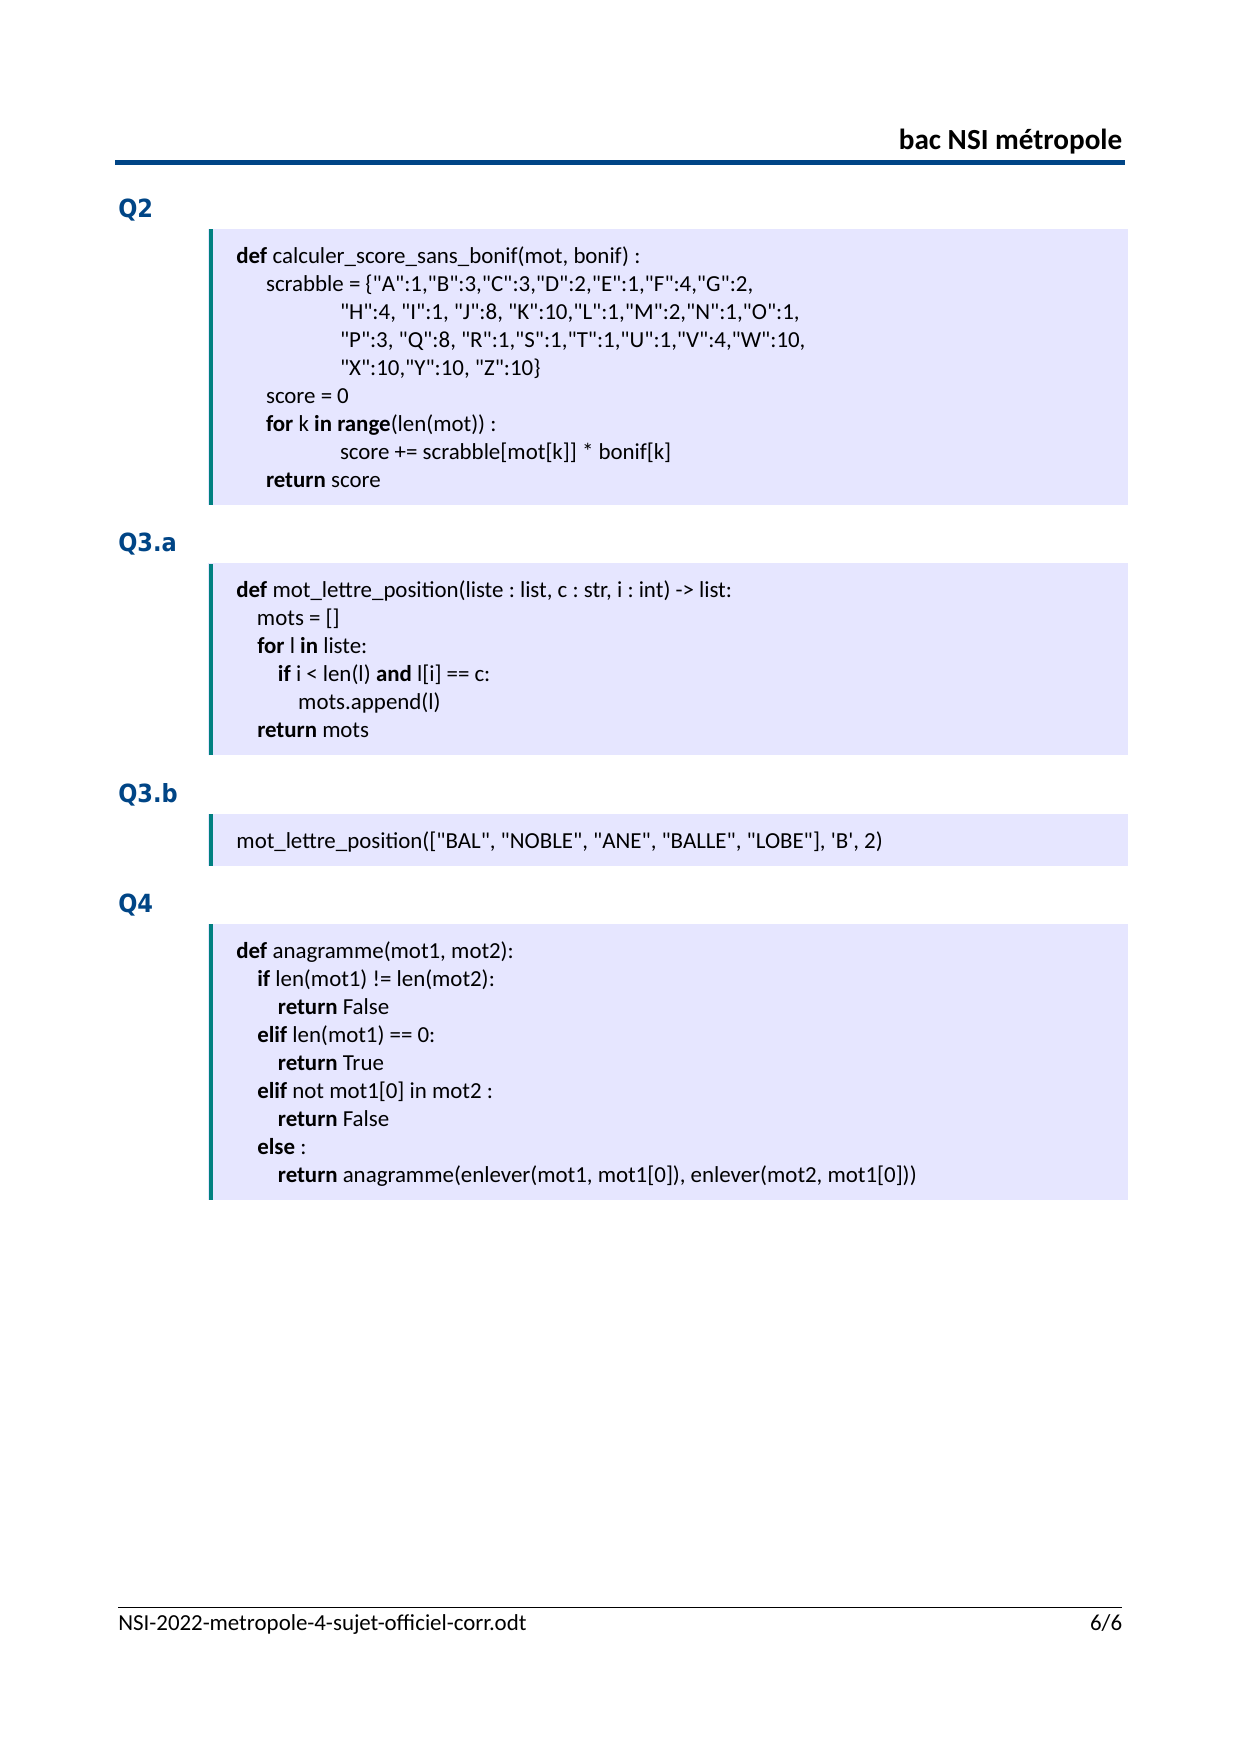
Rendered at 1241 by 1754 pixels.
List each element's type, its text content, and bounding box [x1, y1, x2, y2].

text return anagramme(enlever(mot1, mot1[0]), enlever(mot2, mot1[0])) [213, 1160, 1128, 1200]
text else : [213, 1132, 1128, 1160]
text for l in liste: [213, 631, 1128, 659]
subtitle Q2 [118, 194, 1122, 223]
subtitle Q3.b [118, 779, 1122, 808]
text "H":4, "I":1, "J":8, "K":10,"L":1,"M":2,"N":1,"O":1, [213, 297, 1128, 325]
text scrabble = {"A":1,"B":3,"C":3,"D":2,"E":1,"F":4,"G":2, [213, 269, 1128, 297]
text elif len(mot1) == 0: [213, 1020, 1128, 1048]
text return False [213, 1104, 1128, 1132]
text def anagramme(mot1, mot2): [213, 924, 1128, 964]
text if i < len(l) and l[i] == c: [213, 659, 1128, 687]
text "P":3, "Q":8, "R":1,"S":1,"T":1,"U":1,"V":4,"W":10, [213, 325, 1128, 353]
text def mot_lettre_position(liste : list, c : str, i : int) -> list: [208, 563, 1128, 603]
text if len(mot1) != len(mot2): [213, 964, 1128, 992]
subtitle Q4 [118, 889, 1122, 918]
text return True [213, 1048, 1128, 1076]
text def calculer_score_sans_bonif(mot, bonif) : [213, 229, 1128, 269]
text mots.append(l) [213, 687, 1128, 715]
text "X":10,"Y":10, "Z":10} [213, 353, 1128, 381]
text for k in range(len(mot)) : [213, 409, 1128, 437]
text mots = [] [213, 603, 1128, 631]
text score = 0 [213, 381, 1128, 409]
text mot_lettre_position(["BAL", "NOBLE", "ANE", "BALLE", "LOBE"], 'B', 2) [213, 814, 1128, 866]
text elif not mot1[0] in mot2 : [213, 1076, 1128, 1104]
text return mots [213, 715, 1128, 755]
text return score [213, 465, 1128, 505]
text score += scrabble[mot[k]] * bonif[k] [213, 437, 1128, 465]
subtitle Q3.a [118, 528, 1122, 558]
text return False [213, 992, 1128, 1020]
